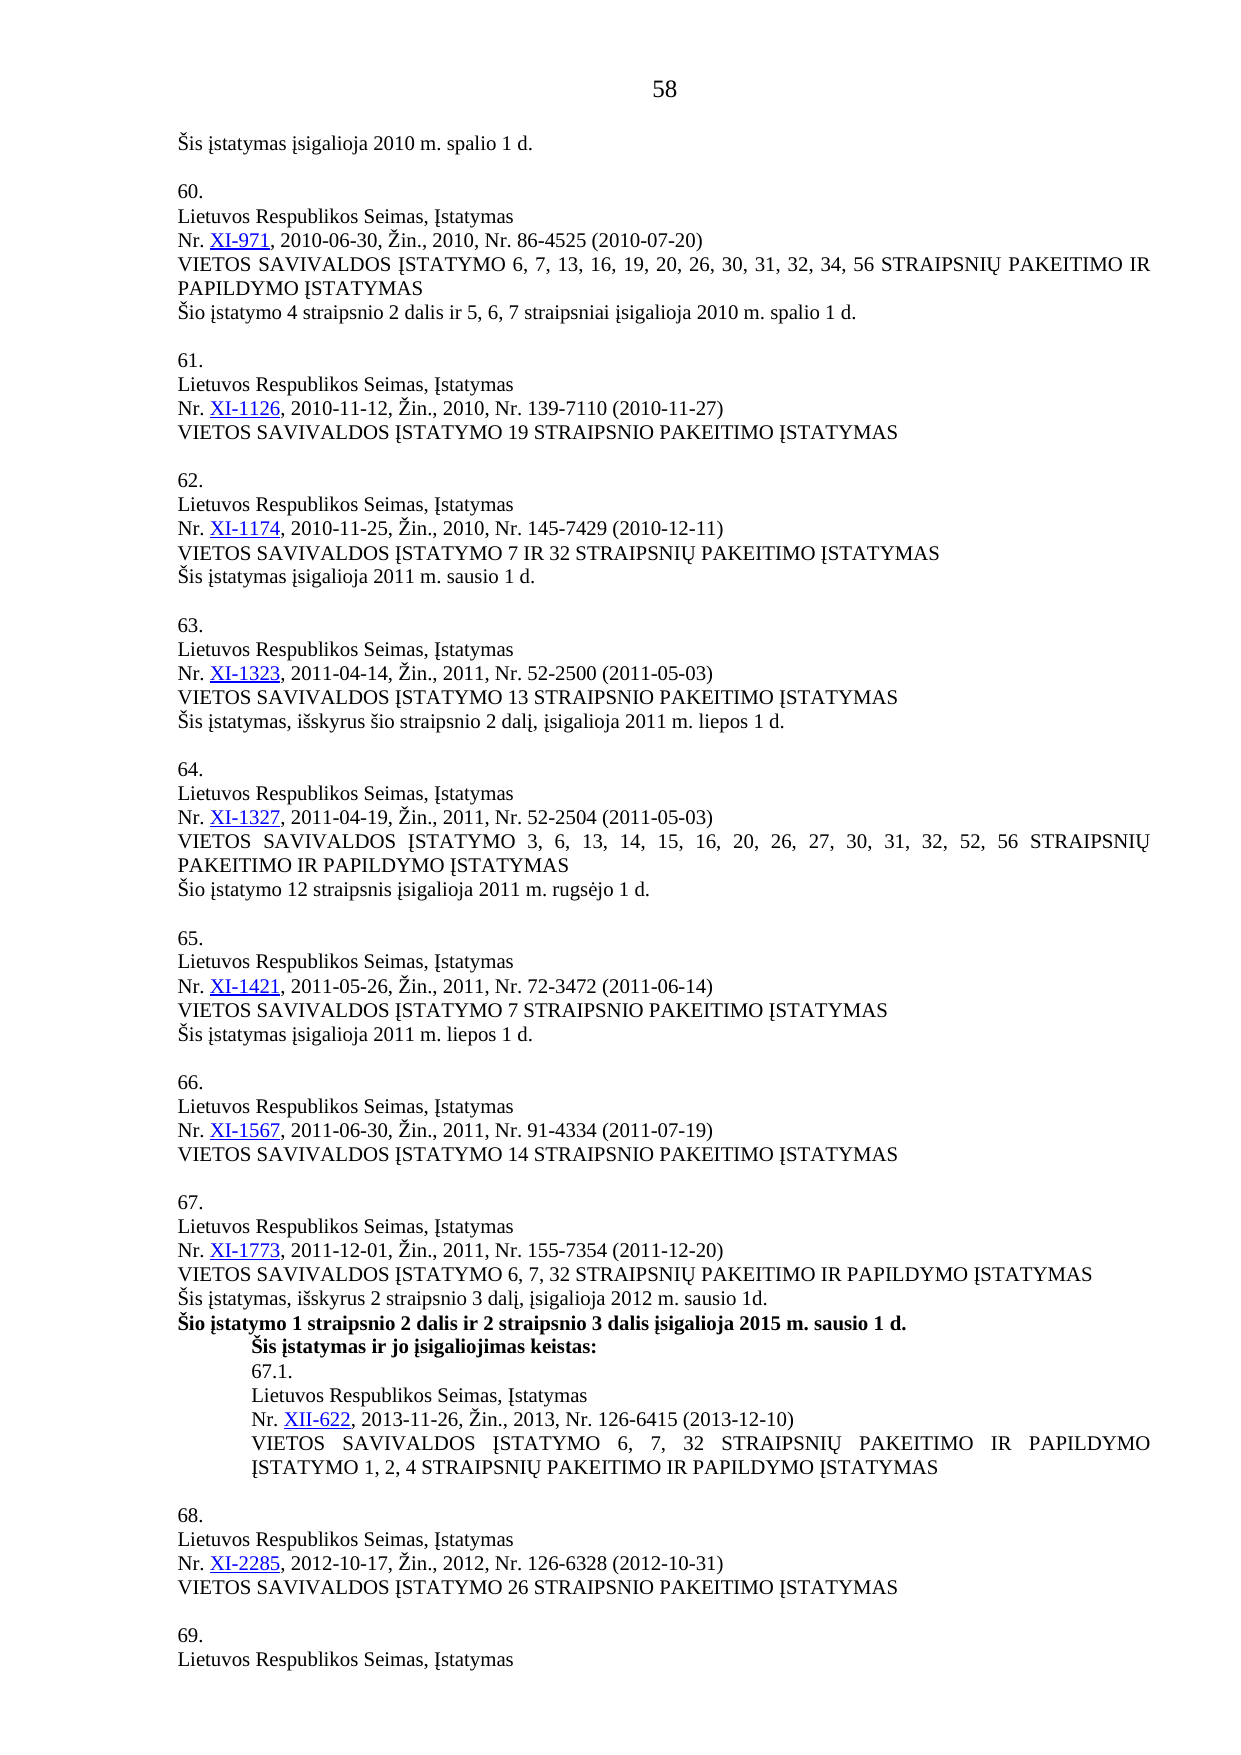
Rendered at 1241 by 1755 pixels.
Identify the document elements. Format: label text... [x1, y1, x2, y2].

text VIETOS SAVIVALDOS ĮSTATYMO 7 STRAIPSNIO PAKEITIMO ĮSTATYMAS [177, 998, 1152, 1022]
text Lietuvos Respublikos Seimas, Įstatymas [177, 949, 1152, 973]
text 69. [177, 1623, 1152, 1647]
text Nr. XI-1567, 2011-06-30, Žin., 2011, Nr. 91-4334 (2011-07-19) [177, 1118, 1152, 1142]
text Šis įstatymas ir jo įsigaliojimas keistas: [177, 1334, 1152, 1358]
text Šis įstatymas įsigalioja 2011 m. sausio 1 d. [177, 564, 1152, 588]
text 60. [177, 179, 1152, 203]
text Nr. XI-1126, 2010-11-12, Žin., 2010, Nr. 139-7110 (2010-11-27) [177, 396, 1152, 420]
text 64. [177, 757, 1152, 781]
text 66. [177, 1070, 1152, 1094]
text Lietuvos Respublikos Seimas, Įstatymas [177, 1214, 1152, 1238]
text Nr. XI-1323, 2011-04-14, Žin., 2011, Nr. 52-2500 (2011-05-03) [177, 661, 1152, 685]
text Šis įstatymas, išskyrus šio straipsnio 2 dalį, įsigalioja 2011 m. liepos 1 d. [177, 709, 1152, 733]
text Šis įstatymas, išskyrus 2 straipsnio 3 dalį, įsigalioja 2012 m. sausio 1d. [177, 1286, 1152, 1310]
text VIETOS SAVIVALDOS ĮSTATYMO 6, 7, 13, 16, 19, 20, 26, 30, 31, 32, 34, 56 STRAIPSNIŲ PAKEITIMO IR PAPILDYMO ĮSTATYMAS [177, 252, 1152, 300]
text VIETOS SAVIVALDOS ĮSTATYMO 13 STRAIPSNIO PAKEITIMO ĮSTATYMAS [177, 685, 1152, 709]
text Lietuvos Respublikos Seimas, Įstatymas [177, 1647, 1152, 1671]
text Nr. XI-1773, 2011-12-01, Žin., 2011, Nr. 155-7354 (2011-12-20) [177, 1238, 1152, 1262]
text Šis įstatymas įsigalioja 2011 m. liepos 1 d. [177, 1022, 1152, 1046]
text Šio įstatymo 12 straipsnis įsigalioja 2011 m. rugsėjo 1 d. [177, 877, 1152, 901]
text Nr. XI-1421, 2011-05-26, Žin., 2011, Nr. 72-3472 (2011-06-14) [177, 973, 1152, 998]
text Lietuvos Respublikos Seimas, Įstatymas [177, 203, 1152, 228]
text Nr. XII-622, 2013-11-26, Žin., 2013, Nr. 126-6415 (2013-12-10) [177, 1407, 1152, 1431]
text Lietuvos Respublikos Seimas, Įstatymas [177, 781, 1152, 805]
text 67.1. [177, 1358, 1152, 1383]
text VIETOS SAVIVALDOS ĮSTATYMO 26 STRAIPSNIO PAKEITIMO ĮSTATYMAS [177, 1575, 1152, 1599]
text Lietuvos Respublikos Seimas, Įstatymas [177, 1383, 1152, 1407]
text VIETOS SAVIVALDOS ĮSTATYMO 3, 6, 13, 14, 15, 16, 20, 26, 27, 30, 31, 32, 52, 56 STRAIPSNIŲ PAKEITIMO IR PAPILDYMO ĮSTATYMAS [177, 829, 1152, 877]
text Nr. XI-971, 2010-06-30, Žin., 2010, Nr. 86-4525 (2010-07-20) [177, 228, 1152, 252]
text 63. [177, 613, 1152, 637]
text 61. [177, 348, 1152, 372]
text Nr. XI-2285, 2012-10-17, Žin., 2012, Nr. 126-6328 (2012-10-31) [177, 1551, 1152, 1575]
text 62. [177, 468, 1152, 492]
text Nr. XI-1327, 2011-04-19, Žin., 2011, Nr. 52-2504 (2011-05-03) [177, 805, 1152, 829]
text Lietuvos Respublikos Seimas, Įstatymas [177, 1527, 1152, 1551]
text VIETOS SAVIVALDOS ĮSTATYMO 6, 7, 32 STRAIPSNIŲ PAKEITIMO IR PAPILDYMO ĮSTATYMO 1, 2, 4 STRAIPSNIŲ PAKEITIMO IR PAPILDYMO ĮSTATYMAS [251, 1431, 1152, 1479]
text Lietuvos Respublikos Seimas, Įstatymas [177, 1094, 1152, 1118]
text 68. [177, 1503, 1152, 1527]
text Lietuvos Respublikos Seimas, Įstatymas [177, 492, 1152, 516]
text Nr. XI-1174, 2010-11-25, Žin., 2010, Nr. 145-7429 (2010-12-11) [177, 516, 1152, 540]
text Šis įstatymas įsigalioja 2010 m. spalio 1 d. [177, 131, 1152, 155]
text Šio įstatymo 4 straipsnio 2 dalis ir 5, 6, 7 straipsniai įsigalioja 2010 m. spalio 1 d. [177, 300, 1152, 324]
text Lietuvos Respublikos Seimas, Įstatymas [177, 372, 1152, 396]
text VIETOS SAVIVALDOS ĮSTATYMO 7 IR 32 STRAIPSNIŲ PAKEITIMO ĮSTATYMAS [177, 540, 1152, 564]
text Lietuvos Respublikos Seimas, Įstatymas [177, 637, 1152, 661]
text 65. [177, 925, 1152, 949]
text VIETOS SAVIVALDOS ĮSTATYMO 6, 7, 32 STRAIPSNIŲ PAKEITIMO IR PAPILDYMO ĮSTATYMAS [177, 1262, 1152, 1286]
text VIETOS SAVIVALDOS ĮSTATYMO 19 STRAIPSNIO PAKEITIMO ĮSTATYMAS [177, 420, 1152, 444]
text 67. [177, 1190, 1152, 1214]
text VIETOS SAVIVALDOS ĮSTATYMO 14 STRAIPSNIO PAKEITIMO ĮSTATYMAS [177, 1142, 1152, 1166]
text Šio įstatymo 1 straipsnio 2 dalis ir 2 straipsnio 3 dalis įsigalioja 2015 m. sausio 1 d. [177, 1310, 1152, 1334]
